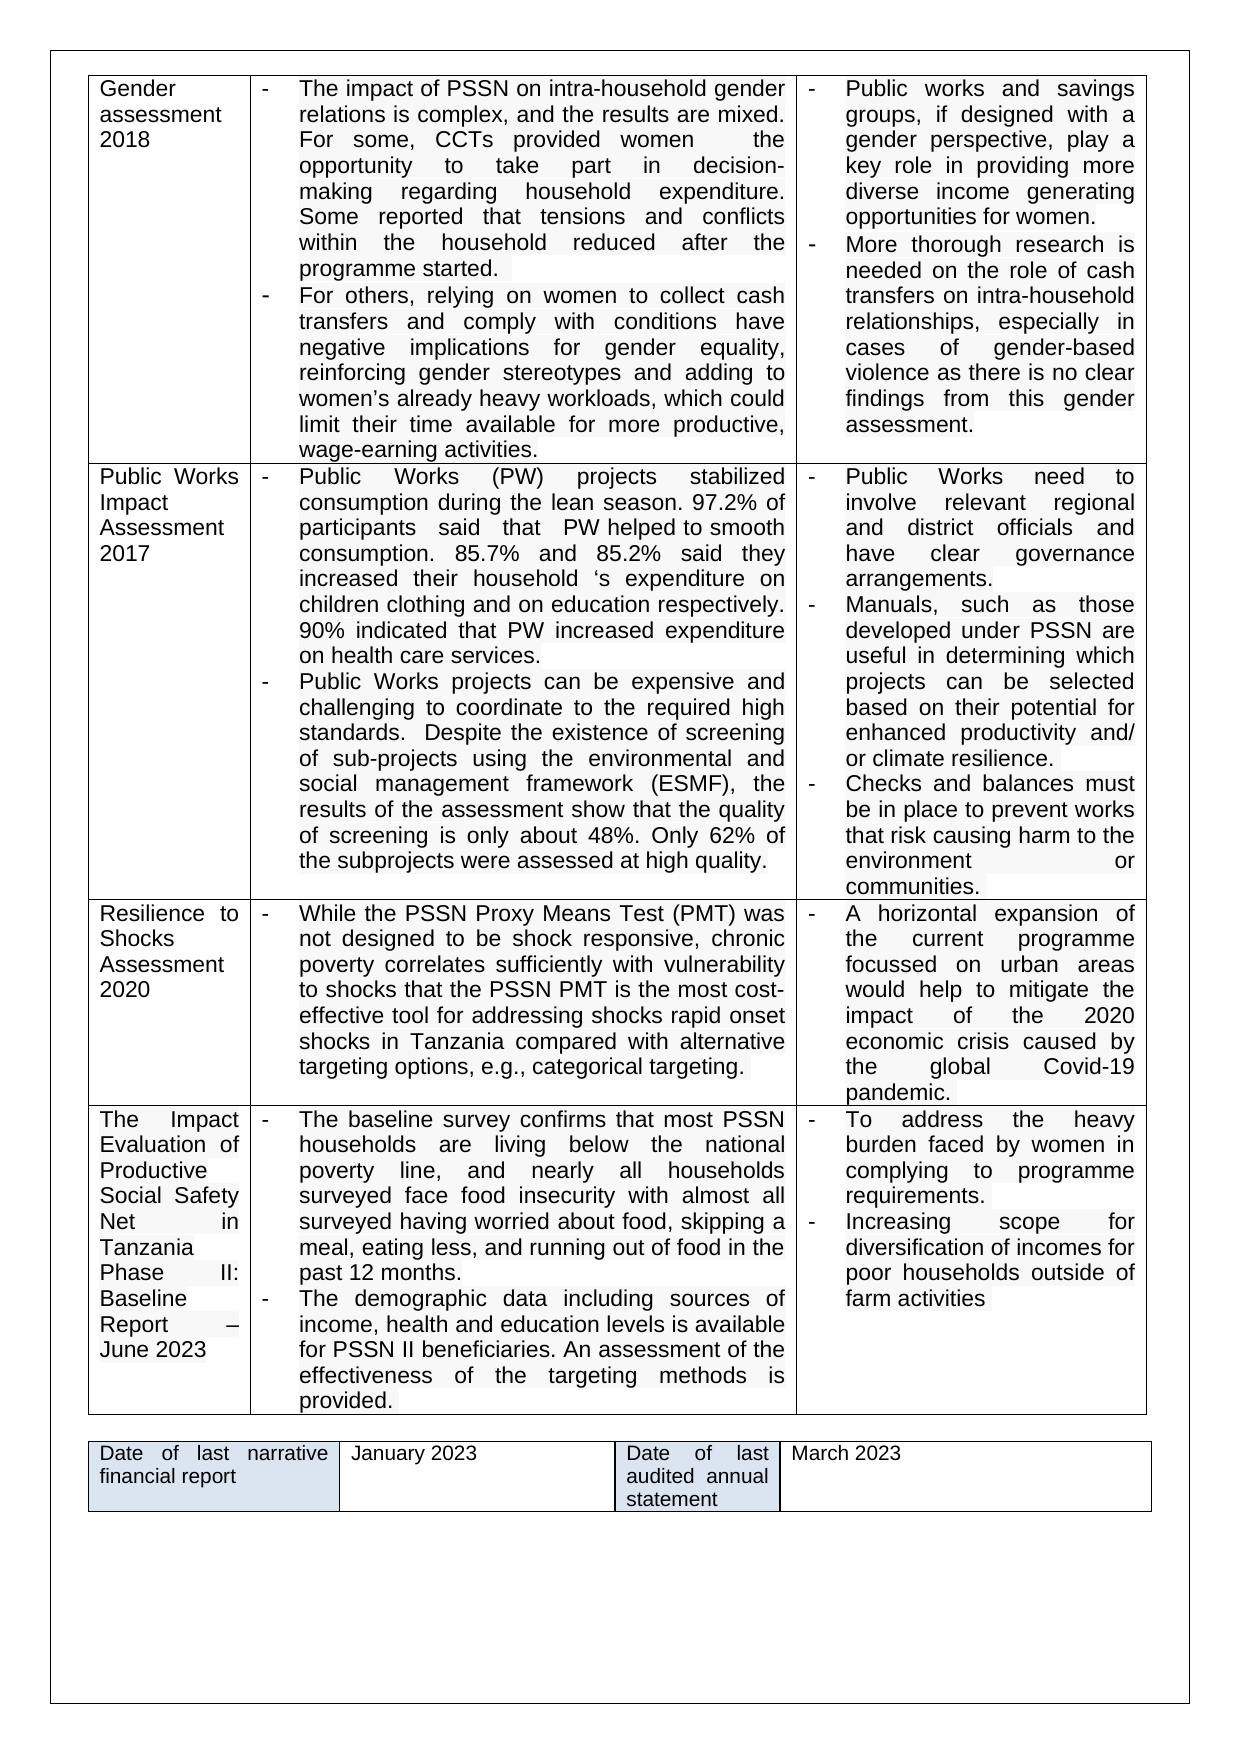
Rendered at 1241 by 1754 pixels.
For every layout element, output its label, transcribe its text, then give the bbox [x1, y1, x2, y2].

table_cell [250, 1415, 797, 1441]
table_cell Public Works need to involve relevant regional and district officials and have clear governance arrangements. Manuals, such as those developed under PSSN are useful in determining which projects can be selected based on their potential for enhanced productivity and/ or climate resilience. Checks and balances must be in place to prevent works that risk causing harm to the environment or communities. [797, 464, 1146, 899]
table_cell The Impact Evaluation of Productive Social Safety Net in Tanzania Phase II: Baseline Report – June 2023 [89, 1106, 250, 1414]
table_cell [88, 1415, 250, 1441]
table_cell Date of last narrative financial report [89, 1442, 339, 1511]
table_cell March 2023 [781, 1442, 1151, 1511]
table_cell While the PSSN Proxy Means Test (PMT) was not designed to be shock responsive, chronic poverty correlates sufficiently with vulnerability to shocks that the PSSN PMT is the most cost-effective tool for addressing shocks rapid onset shocks in Tanzania compared with alternative targeting options, e.g., categorical targeting. [251, 900, 796, 1105]
table_cell The baseline survey confirms that most PSSN households are living below the national poverty line, and nearly all households surveyed face food insecurity with almost all surveyed having worried about food, skipping a meal, eating less, and running out of food in the past 12 months. The demographic data including sources of income, health and education levels is available for PSSN II beneficiaries. An assessment of the effectiveness of the targeting methods is provided. [251, 1106, 796, 1414]
table_cell To address the heavy burden faced by women in complying to programme requirements. Increasing scope for diversification of incomes for poor households outside of farm activities [797, 1106, 1146, 1414]
table_cell Gender assessment 2018 [89, 76, 250, 463]
table_cell [797, 1415, 1146, 1441]
table_cell The impact of PSSN on intra-household gender relations is complex, and the results are mixed. For some, CCTs provided women the opportunity to take part in decision-making regarding household expenditure. Some reported that tensions and conflicts within the household reduced after the programme started. For others, relying on women to collect cash transfers and comply with conditions have negative implications for gender equality, reinforcing gender stereotypes and adding to women’s already heavy workloads, which could limit their time available for more productive, wage-earning activities. [251, 76, 796, 463]
table_cell January 2023 [340, 1442, 614, 1511]
table_cell Public Works Impact Assessment 2017 [89, 464, 250, 899]
table_cell Date of last audited annual statement [616, 1442, 779, 1511]
table_cell Public Works (PW) projects stabilized consumption during the lean season. 97.2% of participants said that PW helped to smooth consumption. 85.7% and 85.2% said they increased their household ‘s expenditure on children clothing and on education respectively. 90% indicated that PW increased expenditure on health care services. Public Works projects can be expensive and challenging to coordinate to the required high standards. Despite the existence of screening of sub-projects using the environmental and social management framework (ESMF), the results of the assessment show that the quality of screening is only about 48%. Only 62% of the subprojects were assessed at high quality. [251, 464, 796, 899]
table_cell Resilience to Shocks Assessment 2020 [89, 900, 250, 1105]
table_cell A horizontal expansion of the current programme focussed on urban areas would help to mitigate the impact of the 2020 economic crisis caused by the global Covid-19 pandemic. [797, 900, 1146, 1105]
table_cell Public works and savings groups, if designed with a gender perspective, play a key role in providing more diverse income generating opportunities for women. More thorough research is needed on the role of cash transfers on intra-household relationships, especially in cases of gender-based violence as there is no clear findings from this gender assessment. [797, 76, 1146, 463]
